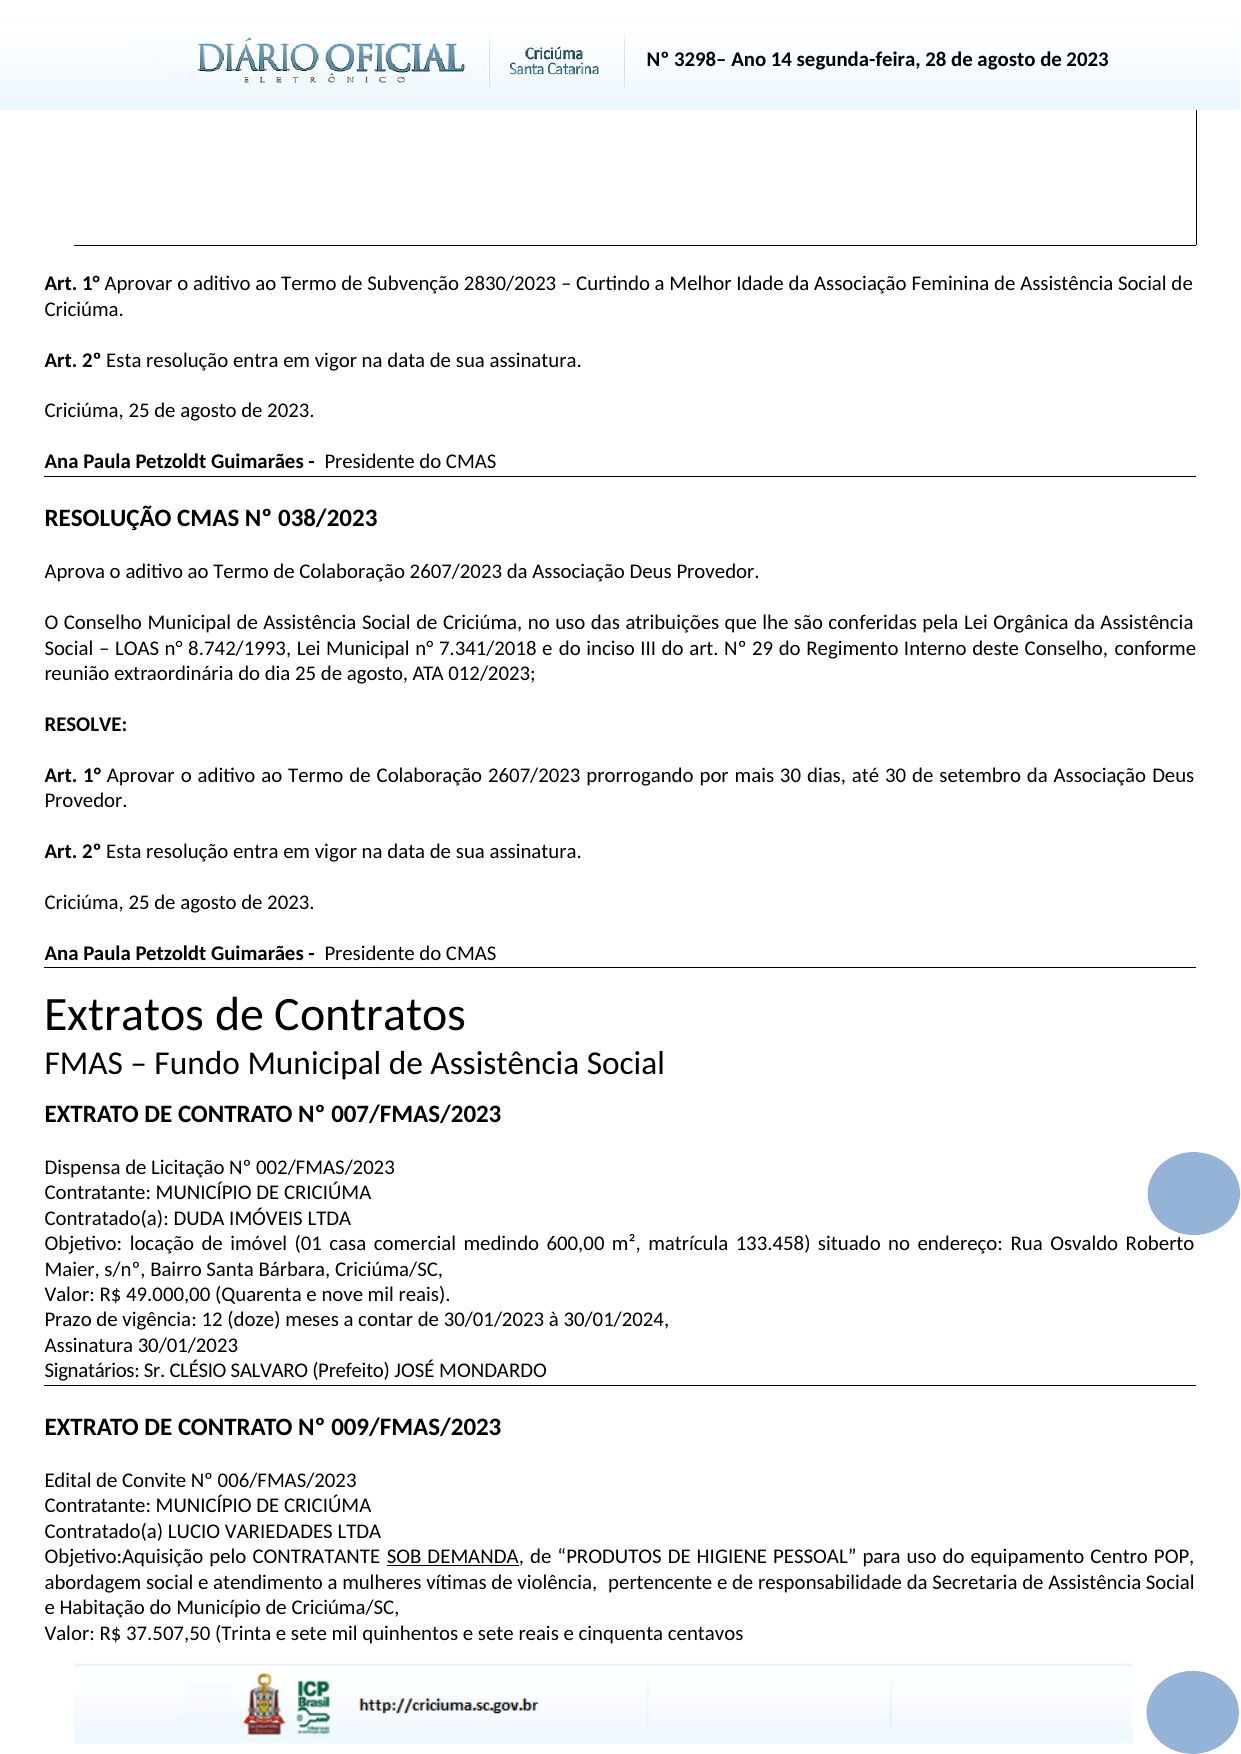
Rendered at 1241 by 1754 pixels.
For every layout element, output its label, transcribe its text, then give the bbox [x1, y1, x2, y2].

text Extratos de Contratos [44, 983, 1196, 1042]
text Valor: R$ 37.507,50 (Trinta e sete mil quinhentos e sete reais e cinquenta centavos [44, 1620, 1196, 1645]
text Art. 1° Aprovar o aditivo ao Termo de Subvenção 2830/2023 – Curtindo a Melhor Idade da Associação Feminina de Assistência Social de Criciúma. [44, 271, 1196, 321]
text Dispensa de Licitação Nº 002/FMAS/2023 [44, 1154, 1176, 1179]
text EXTRATO DE CONTRATO Nº 007/FMAS/2023 [44, 1098, 1196, 1129]
text Ana Paula Petzoldt Guimarães - Presidente do CMAS [44, 940, 1196, 967]
text Prazo de vigência: 12 (doze) meses a contar de 30/01/2023 à 30/01/2024, [44, 1307, 1196, 1332]
text Edital de Convite Nº 006/FMAS/2023 [44, 1467, 1196, 1493]
text Contratado(a): DUDA IMÓVEIS LTDA [44, 1205, 1169, 1230]
text RESOLVE: [44, 711, 1196, 736]
text Signatários: Sr. CLÉSIO SALVARO (Prefeito) JOSÉ MONDARDO [44, 1357, 1196, 1385]
text Contratado(a) LUCIO VARIEDADES LTDA [44, 1518, 1196, 1543]
text Valor: R$ 49.000,00 (Quarenta e nove mil reais). [44, 1281, 1196, 1307]
text Contratante: MUNICÍPIO DE CRICIÚMA [44, 1179, 1150, 1205]
text Objetivo: locação de imóvel (01 casa comercial medindo 600,00 m², matrícula 133.458) situado no endereço: Rua Osvaldo Roberto Maier, s/nº, Bairro Santa Bárbara, Criciúma/SC, [44, 1230, 1196, 1281]
text O Conselho Municipal de Assistência Social de Criciúma, no uso das atribuições que lhe são conferidas pela Lei Orgânica da Assistência Social – LOAS n° 8.742/1993, Lei Municipal n° 7.341/2018 e do inciso III do art. Nº 29 do Regimento Interno deste Conselho, conforme reunião extraordinária do dia 25 de agosto, ATA 012/2023; [44, 609, 1196, 686]
text Criciúma, 25 de agosto de 2023. [44, 398, 1196, 423]
text RESOLUÇÃO CMAS Nº 038/2023 [44, 502, 1196, 533]
text Art. 2º Esta resolução entra em vigor na data de sua assinatura. [44, 838, 1196, 863]
text Objetivo:Aquisição pelo CONTRATANTE SOB DEMANDA, de “PRODUTOS DE HIGIENE PESSOAL” para uso do equipamento Centro POP, abordagem social e atendimento a mulheres vítimas de violência, pertencente e de responsabilidade da Secretaria de Assistência Social e Habitação do Município de Criciúma/SC, [44, 1543, 1196, 1620]
text Contratante: MUNICÍPIO DE CRICIÚMA [44, 1493, 1196, 1518]
text Assinatura 30/01/2023 [44, 1332, 1196, 1357]
text Aprova o aditivo ao Termo de Colaboração 2607/2023 da Associação Deus Provedor. [44, 558, 1196, 584]
text Art. 1° Aprovar o aditivo ao Termo de Colaboração 2607/2023 prorrogando por mais 30 dias, até 30 de setembro da Associação Deus Provedor. [44, 762, 1196, 813]
text FMAS – Fundo Municipal de Assistência Social [44, 1042, 1196, 1083]
text Ana Paula Petzoldt Guimarães - Presidente do CMAS [44, 448, 1196, 476]
text Criciúma, 25 de agosto de 2023. [44, 889, 1196, 914]
text Art. 2º Esta resolução entra em vigor na data de sua assinatura. [44, 347, 1196, 372]
text EXTRATO DE CONTRATO Nº 009/FMAS/2023 [44, 1411, 1196, 1442]
